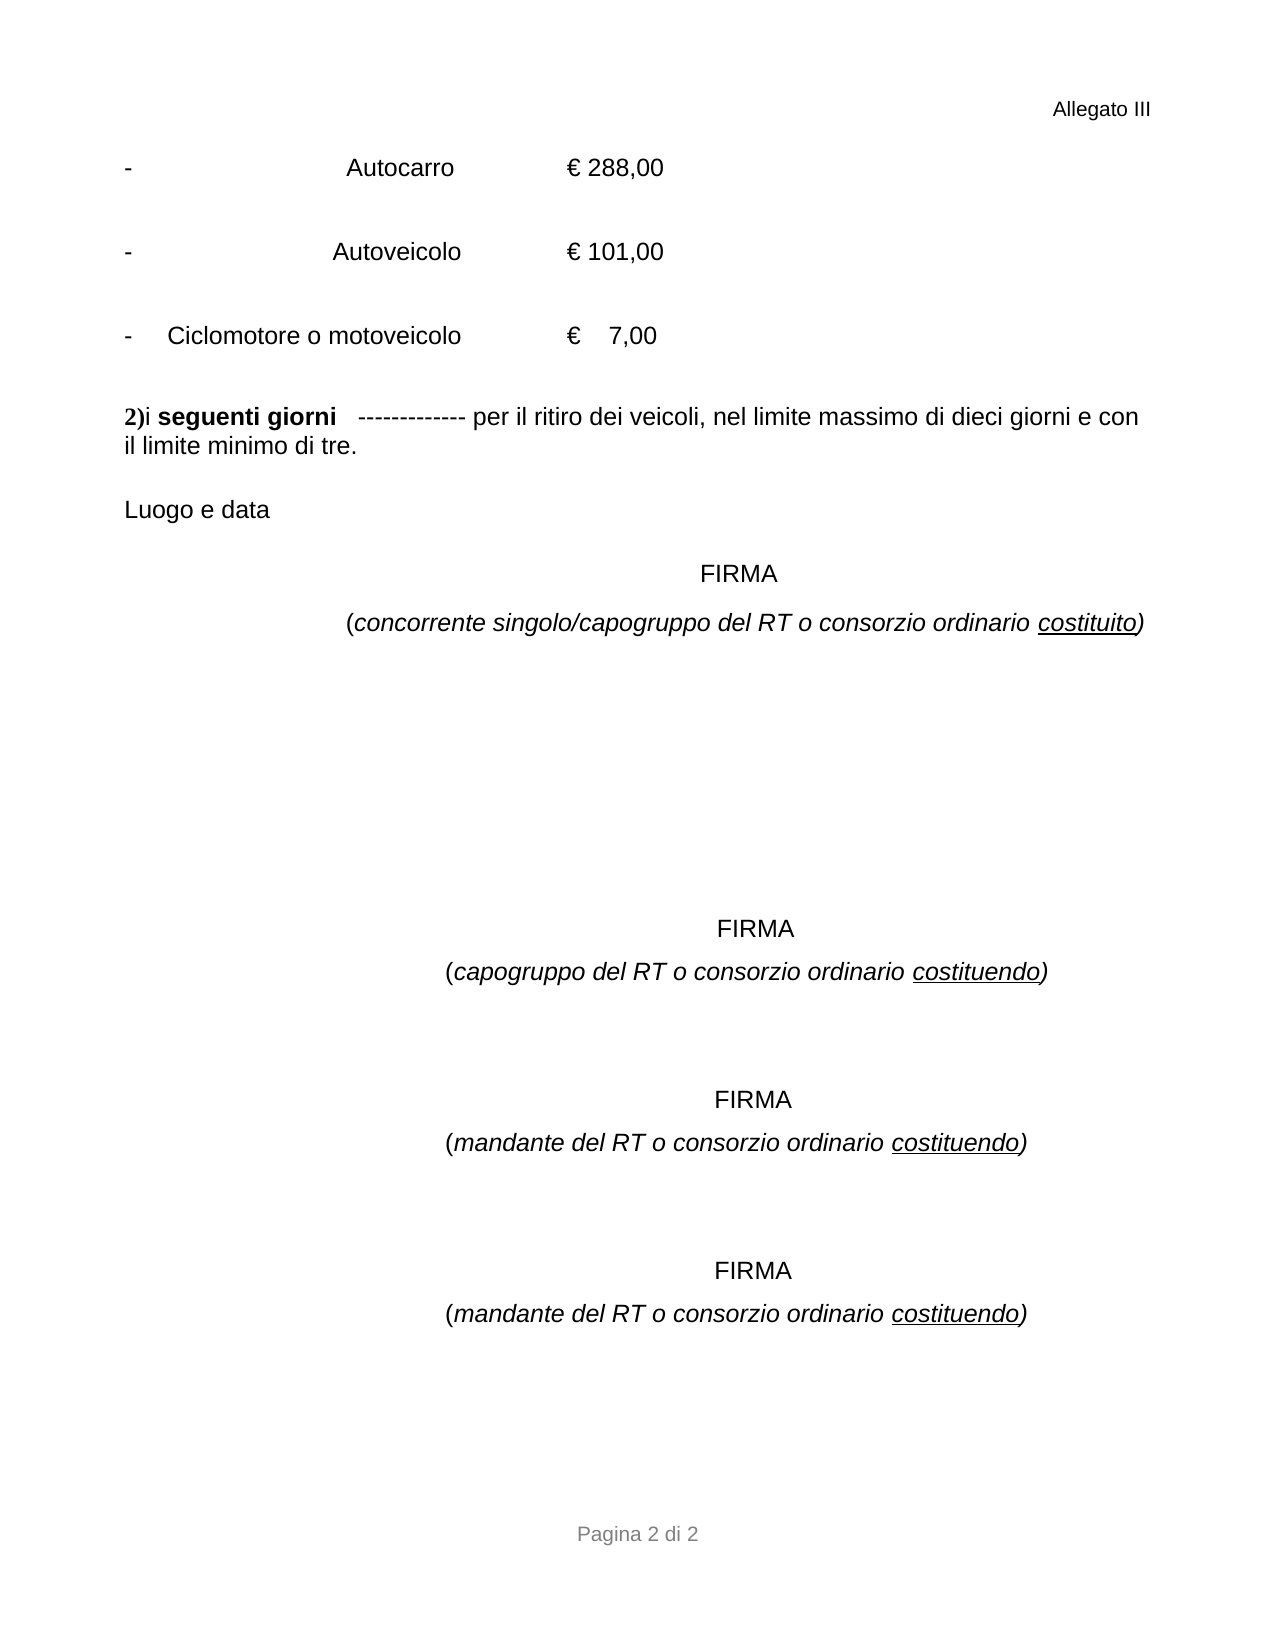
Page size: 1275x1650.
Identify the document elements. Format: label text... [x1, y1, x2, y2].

list Autocarro € 288,00 [124, 149, 1142, 184]
text Luogo e data [124, 495, 1151, 523]
text FIRMA (mandante del RT o consorzio ordinario costituendo) [124, 1085, 1151, 1157]
list i seguenti giorni ------------- per il ritiro dei veicoli, nel limite massimo di dieci giorni e con il limite minimo di tre. [124, 402, 1142, 459]
list Autoveicolo € 101,00 [124, 234, 1142, 268]
list Ciclomotore o motoveicolo € 7,00 [124, 318, 1142, 352]
text FIRMA (capogruppo del RT o consorzio ordinario costituendo) [124, 914, 1151, 986]
text FIRMA [405, 559, 1151, 587]
text (concorrente singolo/capogruppo del RT o consorzio ordinario costituito) [346, 608, 1151, 637]
text FIRMA (mandante del RT o consorzio ordinario costituendo) [124, 1256, 1151, 1328]
